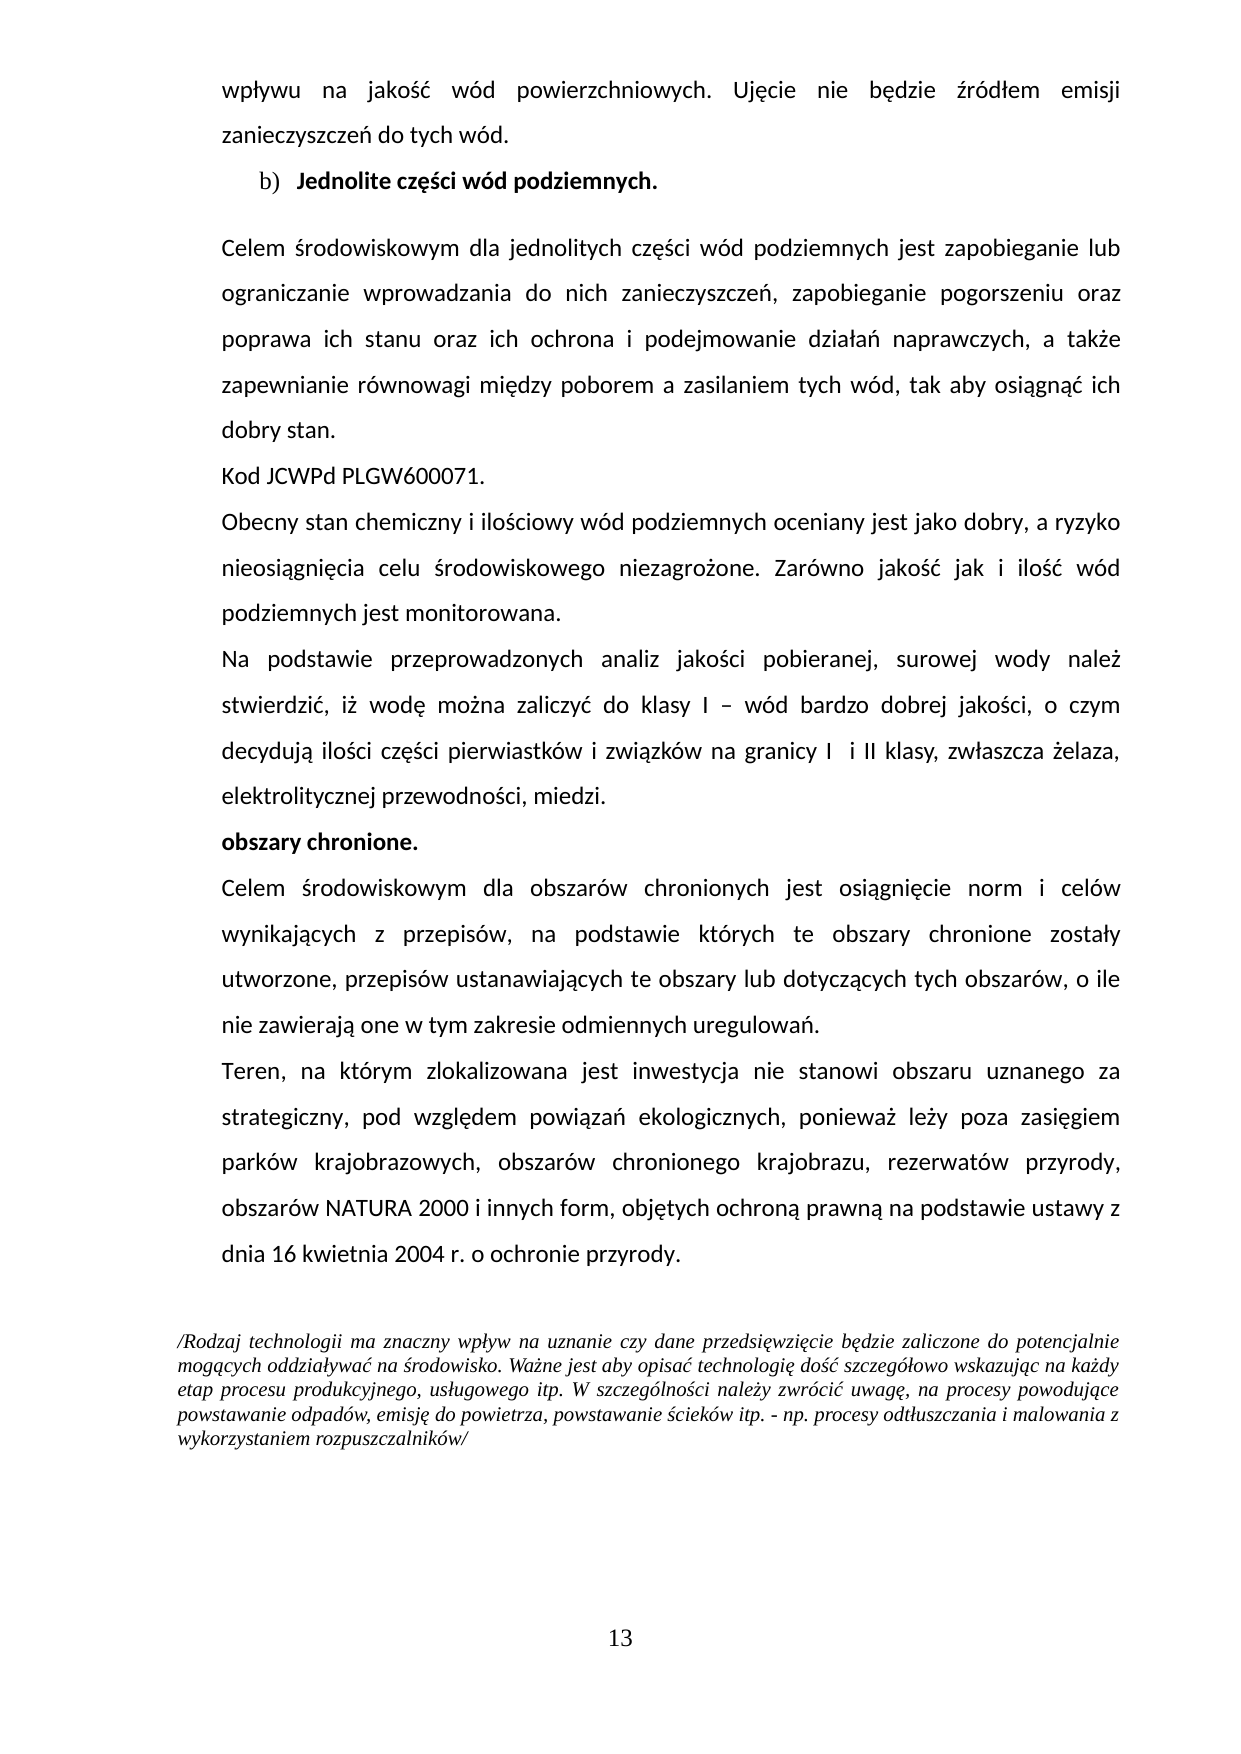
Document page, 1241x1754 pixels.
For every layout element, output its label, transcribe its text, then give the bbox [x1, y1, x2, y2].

text Celem środowiskowym dla obszarów chronionych jest osiągnięcie norm i celów wynikających z przepisów, na podstawie których te obszary chronione zostały utworzone, przepisów ustanawiających te obszary lub dotyczących tych obszarów, o ile nie zawierają one w tym zakresie odmiennych uregulowań. [221, 872, 1122, 1040]
text Teren, na którym zlokalizowana jest inwestycja nie stanowi obszaru uznanego za strategiczny, pod względem powiązań ekologicznych, ponieważ leży poza zasięgiem parków krajobrazowych, obszarów chronionego krajobrazu, rezerwatów przyrody, obszarów NATURA 2000 i innych form, objętych ochroną prawną na podstawie ustawy z dnia 16 kwietnia 2004 r. o ochronie przyrody. [221, 1055, 1122, 1268]
text Kod JCWPd PLGW600071. [221, 460, 1122, 491]
text Celem środowiskowym dla jednolitych części wód podziemnych jest zapobieganie lub ograniczanie wprowadzania do nich zanieczyszczeń, zapobieganie pogorszeniu oraz poprawa ich stanu oraz ich ochrona i podejmowanie działań naprawczych, a także zapewnianie równowagi między poborem a zasilaniem tych wód, tak aby osiągnąć ich dobry stan. [221, 232, 1122, 445]
text Na podstawie przeprowadzonych analiz jakości pobieranej, surowej wody należ stwierdzić, iż wodę można zaliczyć do klasy I – wód bardzo dobrej jakości, o czym decydują ilości części pierwiastków i związków na granicy I i II klasy, zwłaszcza żelaza, elektrolitycznej przewodności, miedzi. [221, 643, 1122, 811]
text Obecny stan chemiczny i ilościowy wód podziemnych oceniany jest jako dobry, a ryzyko nieosiągnięcia celu środowiskowego niezagrożone. Zarówno jakość jak i ilość wód podziemnych jest monitorowana. [221, 506, 1122, 628]
text wpływu na jakość wód powierzchniowych. Ujęcie nie będzie źródłem emisji zanieczyszczeń do tych wód. [222, 74, 1122, 150]
text obszary chronione. [221, 826, 1122, 857]
text /Rodzaj technologii ma znaczny wpływ na uznanie czy dane przedsięwzięcie będzie zaliczone do potencjalnie mogących oddziaływać na środowisko. Ważne jest aby opisać technologię dość szczegółowo wskazując na każdy etap procesu produkcyjnego, usługowego itp. W szczególności należy zwrócić uwagę, na procesy powodujące powstawanie odpadów, emisję do powietrza, powstawanie ścieków itp. - np. procesy odtłuszczania i malowania z wykorzystaniem rozpuszczalników/ [177, 1329, 1122, 1449]
list Jednolite części wód podziemnych. [259, 165, 1122, 196]
